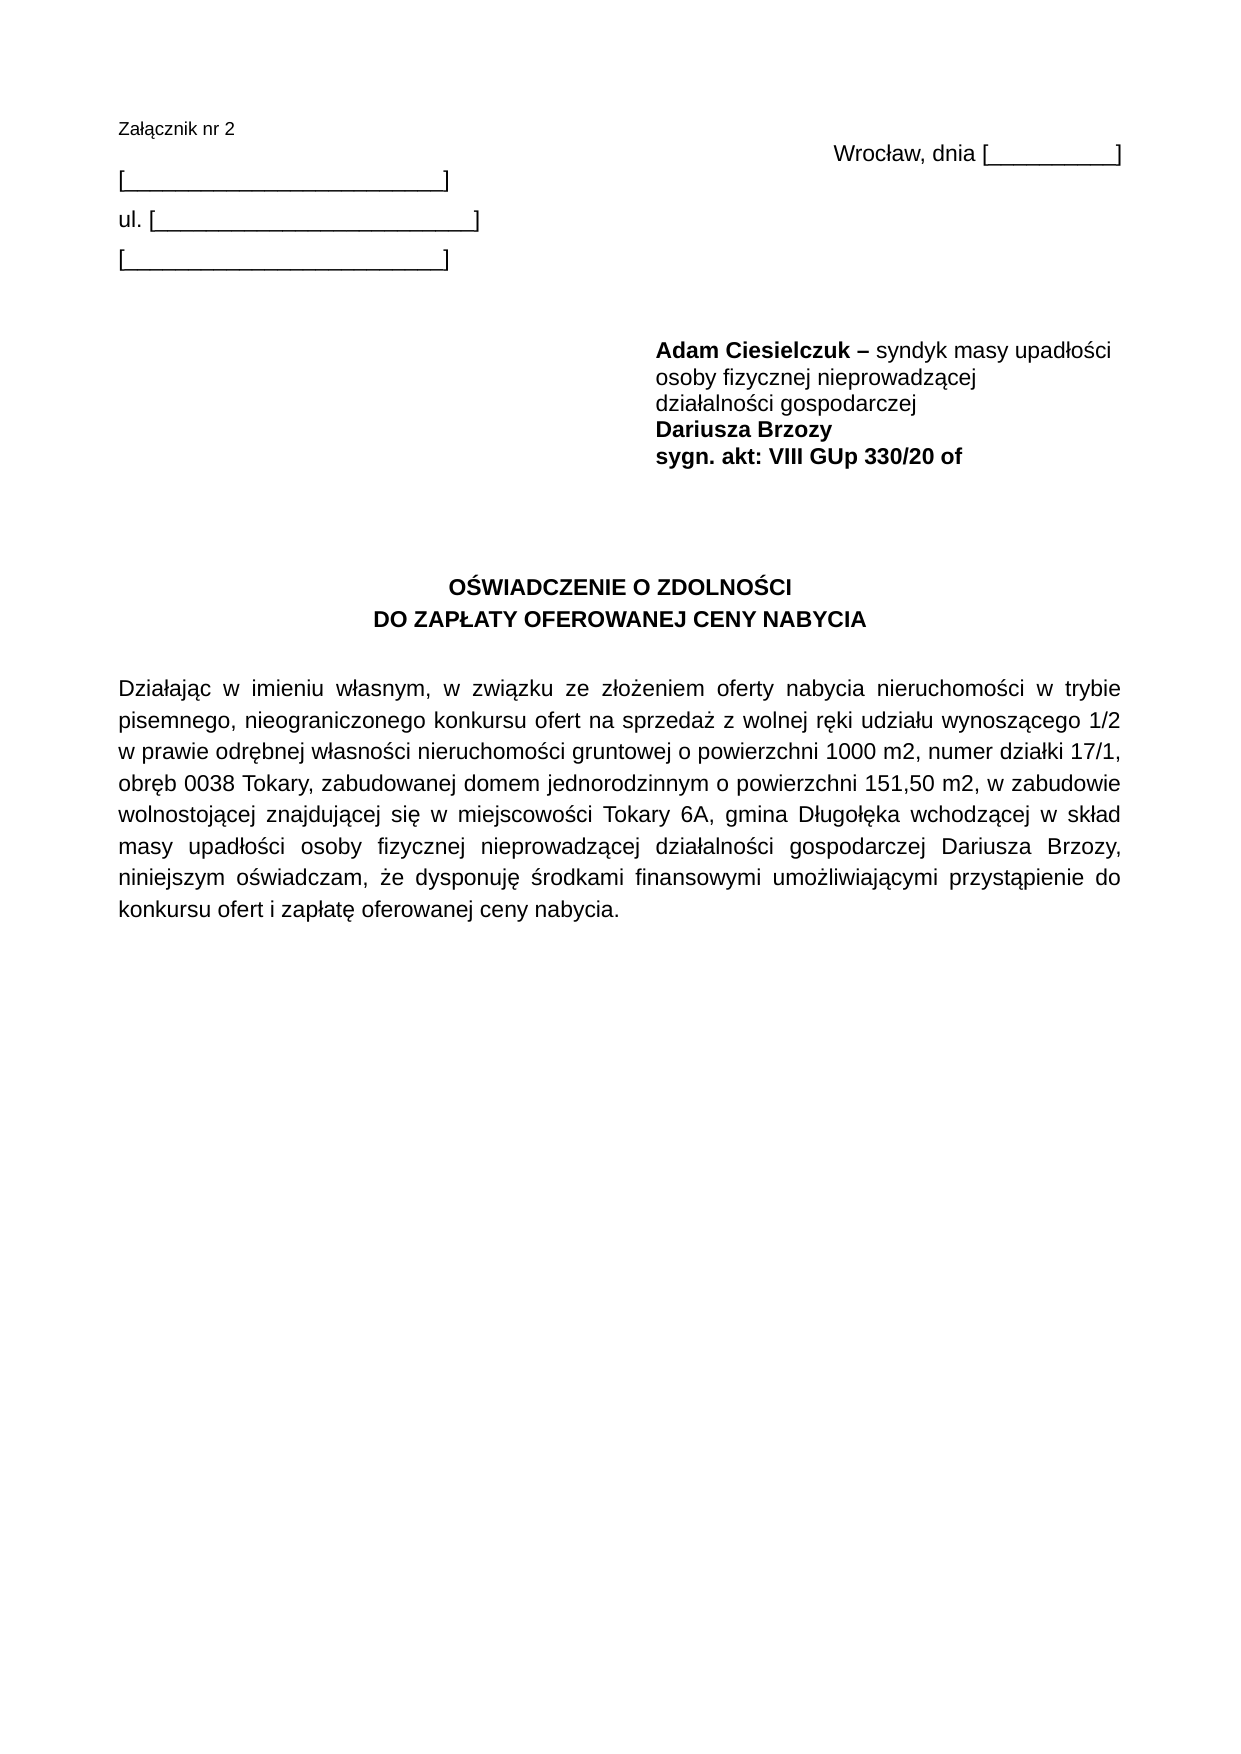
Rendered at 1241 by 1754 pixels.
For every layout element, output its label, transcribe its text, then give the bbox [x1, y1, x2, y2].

text osoby fizycznej nieprowadzącej [655, 363, 1122, 390]
text [_________________________] [118, 166, 1122, 192]
text działalności gospodarczej [655, 390, 1122, 416]
text OŚWIADCZENIE O ZDOLNOŚCI [118, 574, 1122, 601]
text sygn. akt: VIII GUp 330/20 of [655, 443, 1122, 469]
text Załącznik nr 2 [118, 118, 1122, 140]
text DO ZAPŁATY OFEROWANEJ CENY NABYCIA [118, 606, 1122, 632]
text Dariusza Brzozy [655, 416, 1122, 443]
text Adam Ciesielczuk – syndyk masy upadłości [655, 337, 1122, 363]
text ul. [_________________________] [118, 206, 1122, 232]
text [_________________________] [118, 245, 1122, 271]
text Wrocław, dnia [__________] [118, 140, 1122, 166]
text Działając w imieniu własnym, w związku ze złożeniem oferty nabycia nieruchomości w trybie pisemnego, nieograniczonego konkursu ofert na sprzedaż z wolnej ręki udziału wynoszącego 1/2 w prawie odrębnej własności nieruchomości gruntowej o powierzchni 1000 m2, numer działki 17/1, obręb 0038 Tokary, zabudowanej domem jednorodzinnym o powierzchni 151,50 m2, w zabudowie wolnostojącej znajdującej się w miejscowości Tokary 6A, gmina Długołęka wchodzącej w skład masy upadłości osoby fizycznej nieprowadzącej działalności gospodarczej Dariusza Brzozy, niniejszym oświadczam, że dysponuję środkami finansowymi umożliwiającymi przystąpienie do konkursu ofert i zapłatę oferowanej ceny nabycia. [118, 675, 1122, 922]
